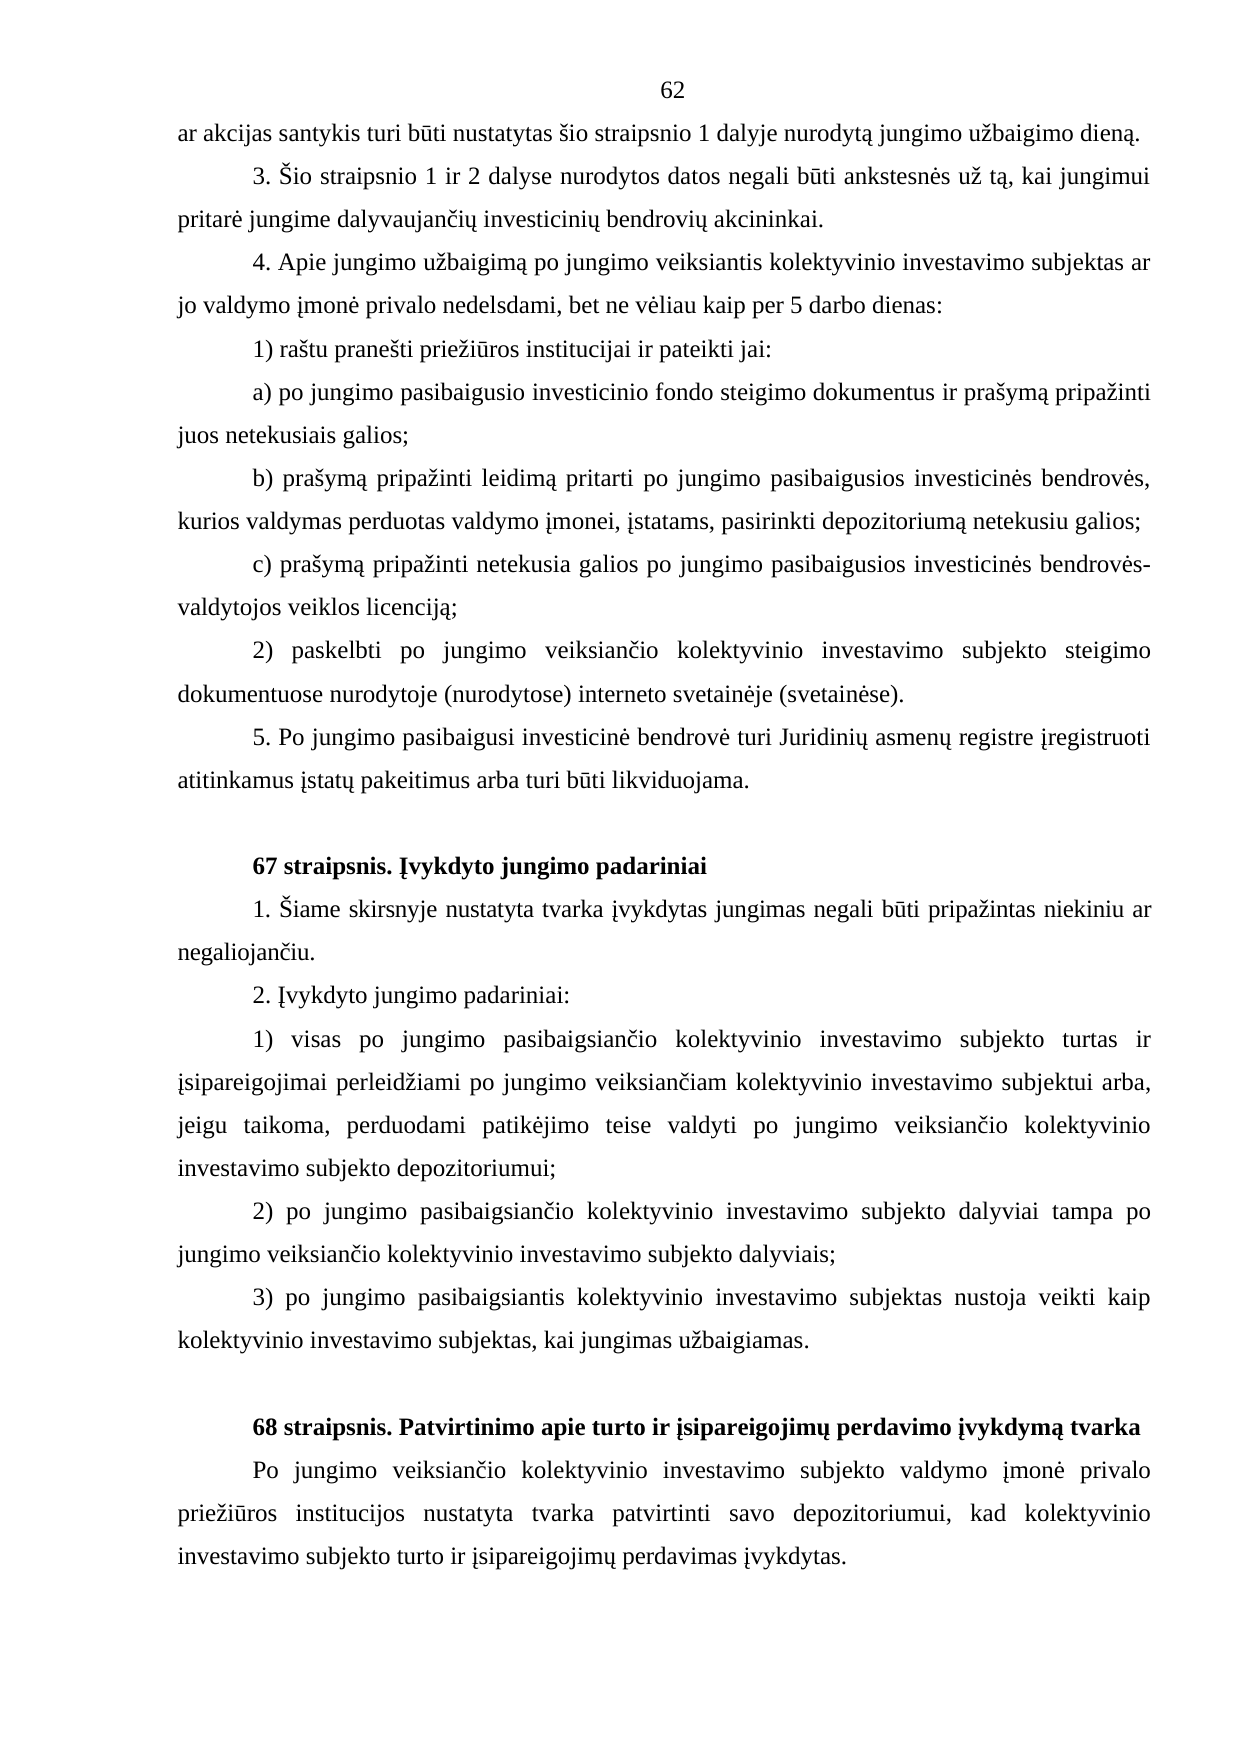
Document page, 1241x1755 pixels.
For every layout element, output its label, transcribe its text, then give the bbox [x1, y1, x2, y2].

text 1. Šiame skirsnyje nustatyta tvarka įvykdytas jungimas negali būti pripažintas niekiniu ar negaliojančiu. [177, 894, 1152, 966]
text 68 straipsnis. Patvirtinimo apie turto ir įsipareigojimų perdavimo įvykdymą tvarka [252, 1412, 1152, 1441]
text 3. Šio straipsnio 1 ir 2 dalyse nurodytos datos negali būti ankstesnės už tą, kai jungimui pritarė jungime dalyvaujančių investicinių bendrovių akcininkai. [177, 161, 1152, 233]
text 2. Įvykdyto jungimo padariniai: [177, 981, 1152, 1009]
text b) prašymą pripažinti leidimą pritarti po jungimo pasibaigusios investicinės bendrovės, kurios valdymas perduotas valdymo įmonei, įstatams, pasirinkti depozitoriumą netekusiu galios; [177, 463, 1152, 535]
text 1) raštu pranešti priežiūros institucijai ir pateikti jai: [177, 334, 1152, 362]
text 4. Apie jungimo užbaigimą po jungimo veiksiantis kolektyvinio investavimo subjektas ar jo valdymo įmonė privalo nedelsdami, bet ne vėliau kaip per 5 darbo dienas: [177, 247, 1152, 319]
text 2) po jungimo pasibaigsiančio kolektyvinio investavimo subjekto dalyviai tampa po jungimo veiksiančio kolektyvinio investavimo subjekto dalyviais; [177, 1196, 1152, 1268]
text 5. Po jungimo pasibaigusi investicinė bendrovė turi Juridinių asmenų registre įregistruoti atitinkamus įstatų pakeitimus arba turi būti likviduojama. [177, 722, 1152, 794]
text 67 straipsnis. Įvykdyto jungimo padariniai [252, 851, 1152, 880]
text Po jungimo veiksiančio kolektyvinio investavimo subjekto valdymo įmonė privalo priežiūros institucijos nustatyta tvarka patvirtinti savo depozitoriumui, kad kolektyvinio investavimo subjekto turto ir įsipareigojimų perdavimas įvykdytas. [177, 1455, 1152, 1570]
text 2) paskelbti po jungimo veiksiančio kolektyvinio investavimo subjekto steigimo dokumentuose nurodytoje (nurodytose) interneto svetainėje (svetainėse). [177, 636, 1152, 707]
text 1) visas po jungimo pasibaigsiančio kolektyvinio investavimo subjekto turtas ir įsipareigojimai perleidžiami po jungimo veiksiančiam kolektyvinio investavimo subjektui arba, jeigu taikoma, perduodami patikėjimo teise valdyti po jungimo veiksiančio kolektyvinio investavimo subjekto depozitoriumui; [177, 1024, 1152, 1182]
text 3) po jungimo pasibaigsiantis kolektyvinio investavimo subjektas nustoja veikti kaip kolektyvinio investavimo subjektas, kai jungimas užbaigiamas. [177, 1282, 1152, 1354]
text ar akcijas santykis turi būti nustatytas šio straipsnio 1 dalyje nurodytą jungimo užbaigimo dieną. [177, 118, 1152, 147]
text c) prašymą pripažinti netekusia galios po jungimo pasibaigusios investicinės bendrovės-valdytojos veiklos licenciją; [177, 549, 1152, 621]
text a) po jungimo pasibaigusio investicinio fondo steigimo dokumentus ir prašymą pripažinti juos netekusiais galios; [177, 377, 1152, 449]
